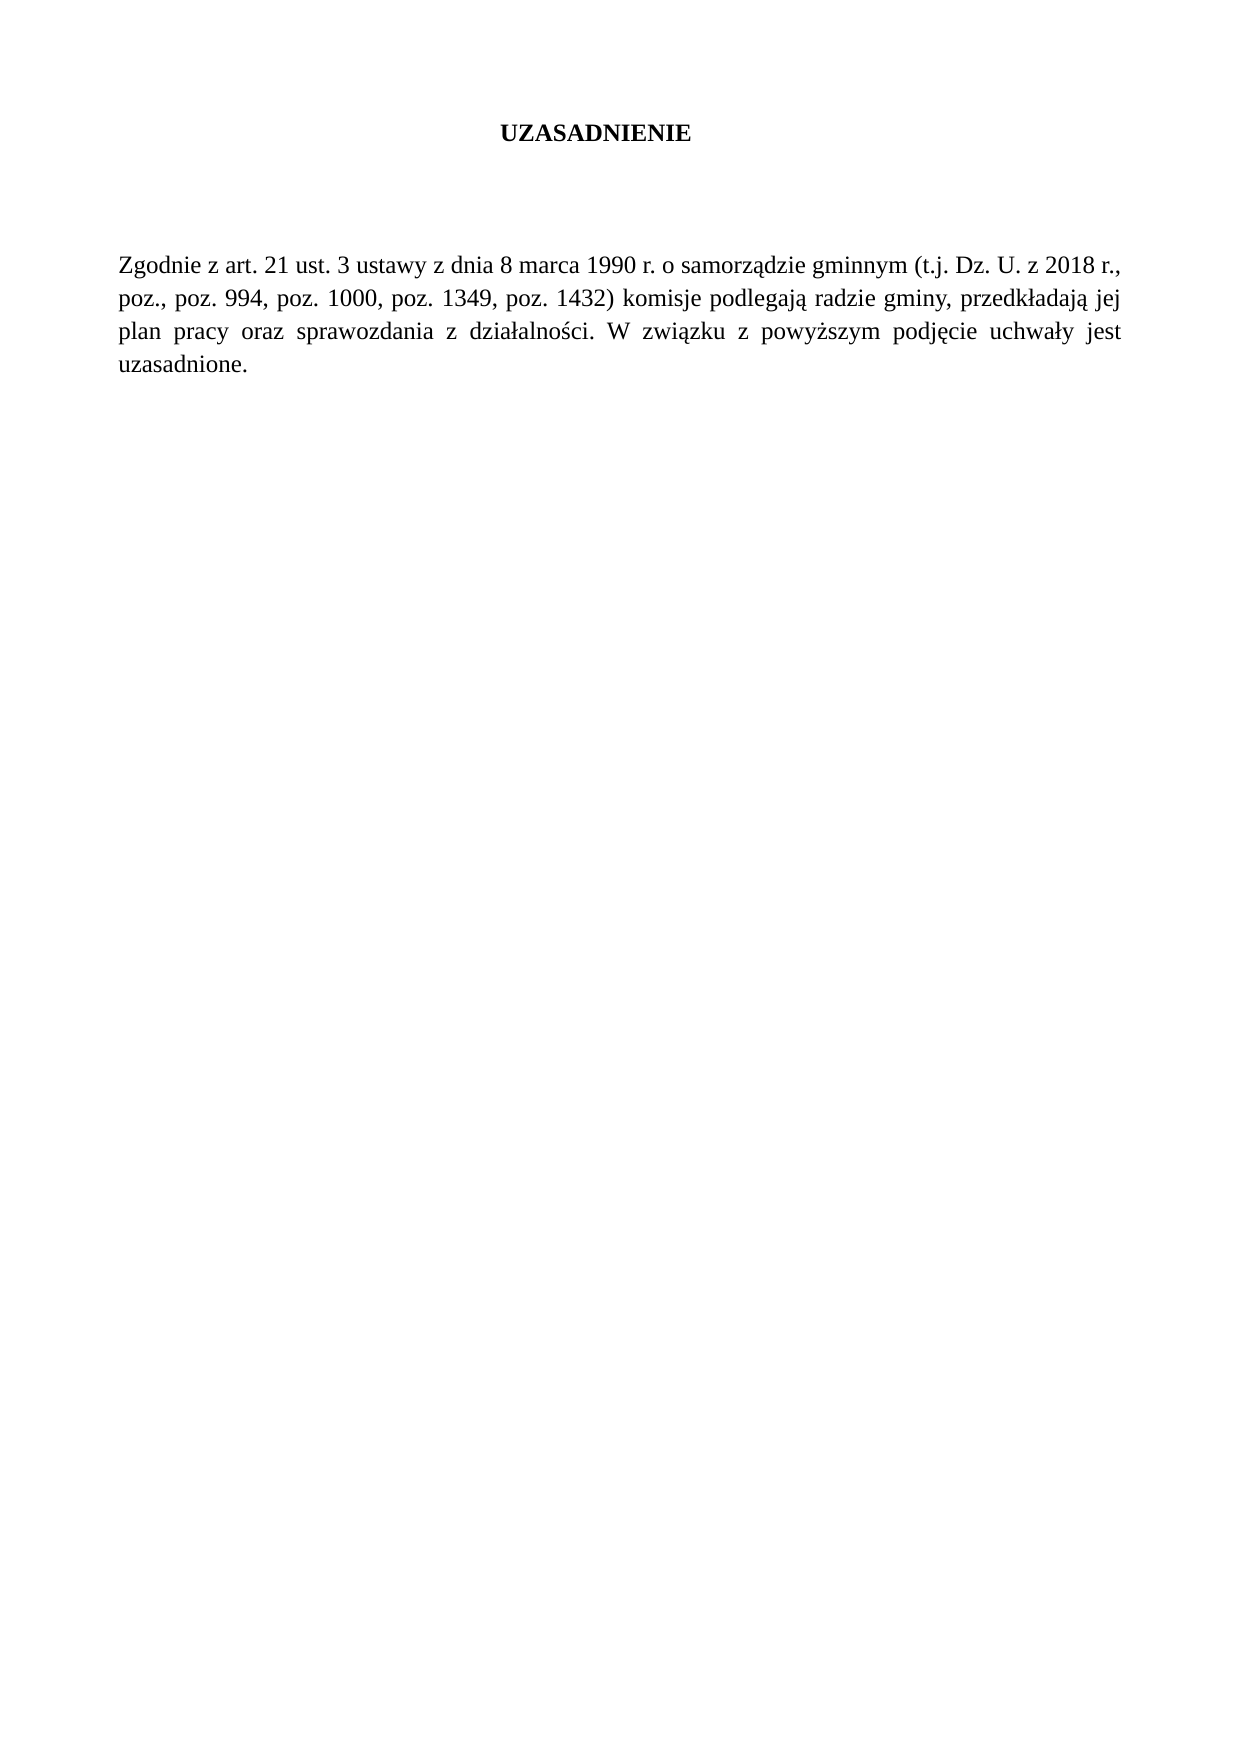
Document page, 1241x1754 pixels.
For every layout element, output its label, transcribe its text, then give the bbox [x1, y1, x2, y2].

text UZASADNIENIE [118, 118, 1122, 147]
text Zgodnie z art. 21 ust. 3 ustawy z dnia 8 marca 1990 r. o samorządzie gminnym (t.j. Dz. U. z 2018 r., poz., poz. 994, poz. 1000, poz. 1349, poz. 1432) komisje podlegają radzie gminy, przedkładają jej plan pracy oraz sprawozdania z działalności. W związku z powyższym podjęcie uchwały jest uzasadnione. [118, 250, 1122, 378]
